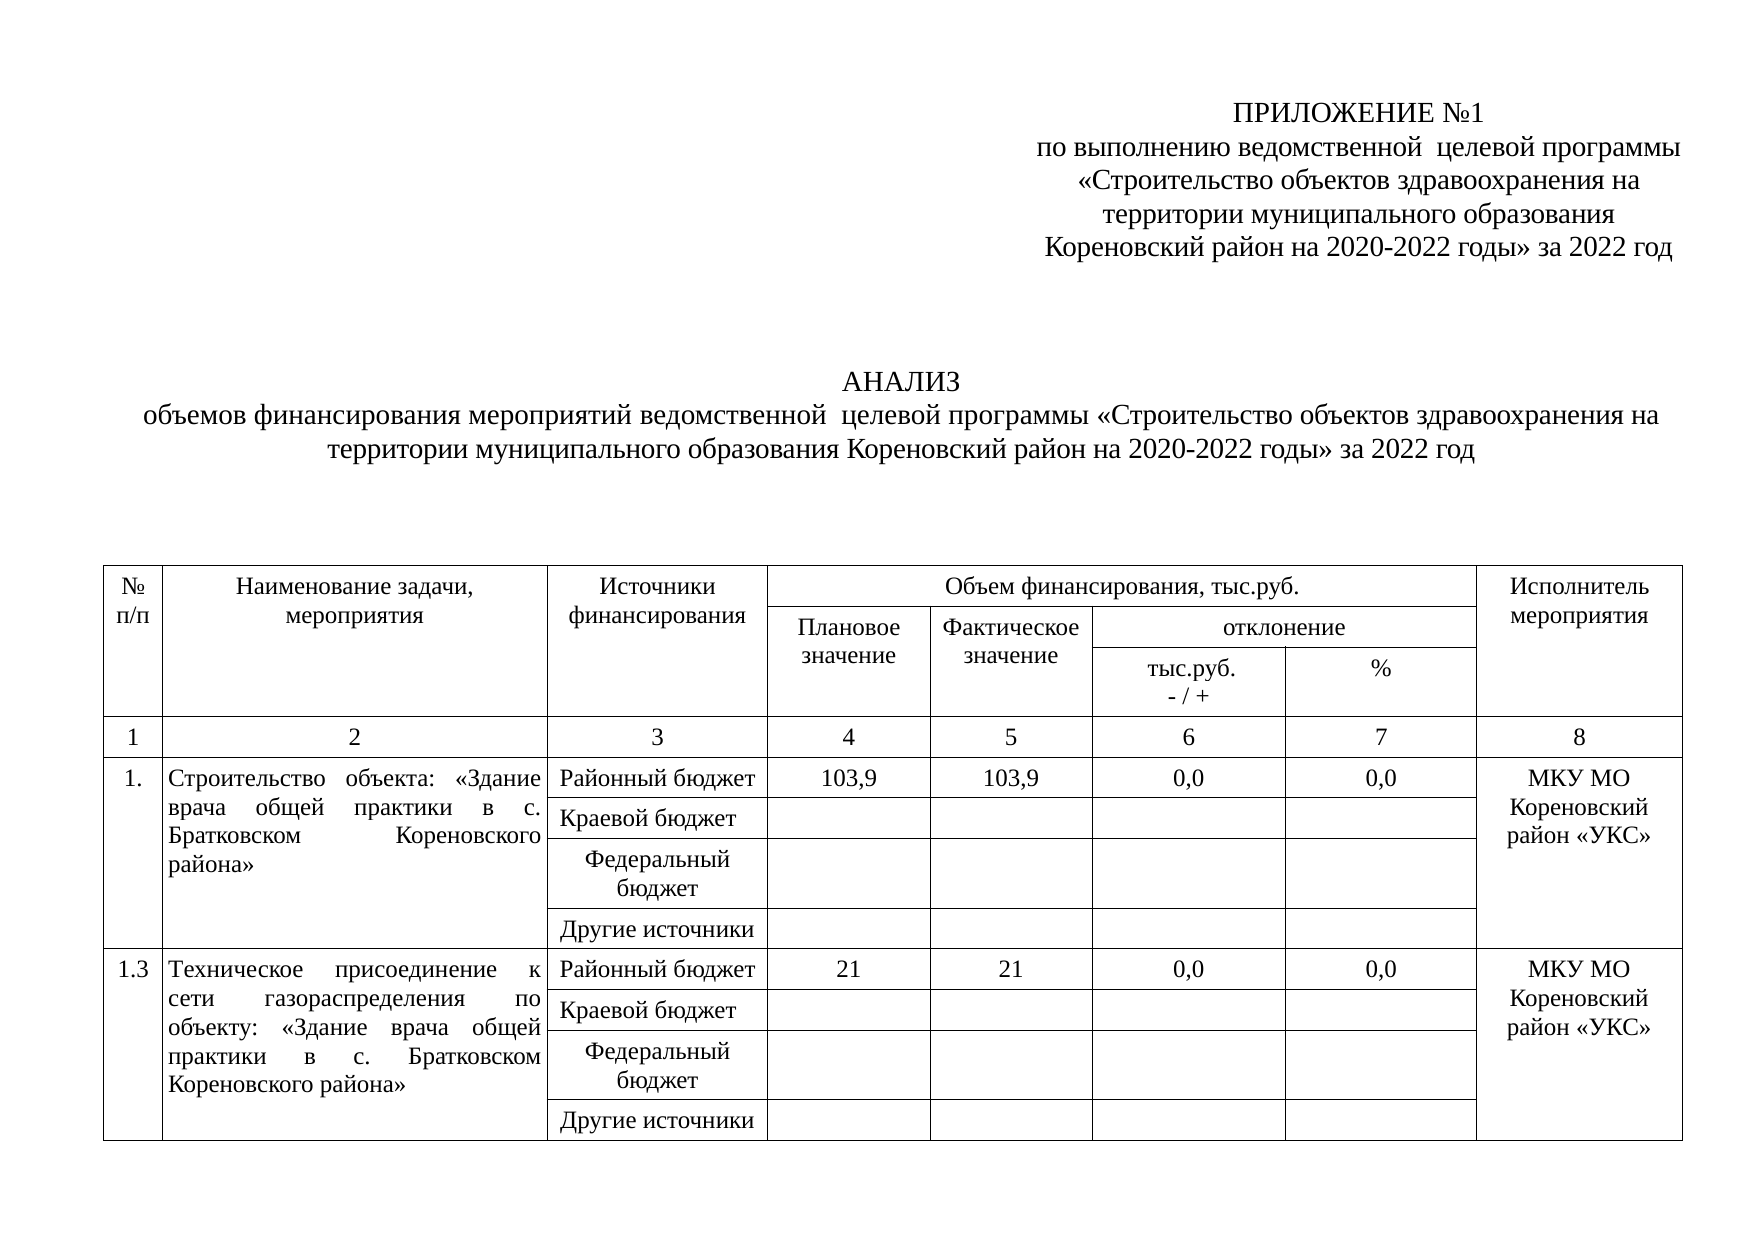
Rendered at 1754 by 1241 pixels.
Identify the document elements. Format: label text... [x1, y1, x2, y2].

text ПРИЛОЖЕНИЕ №1 [1033, 95, 1684, 129]
table_cell Федеральный бюджет [548, 839, 767, 907]
text объемов финансирования мероприятий ведомственной целевой программы «Строительство объектов здравоохранения на территории муниципального образования Кореновский район на 2020-2022 годы» за 2022 год [118, 397, 1684, 464]
table_cell МКУ МО Кореновский район «УКС» [1477, 758, 1682, 948]
table_cell 0,0 [1093, 758, 1285, 797]
table_cell МКУ МО Кореновский район «УКС» [1477, 949, 1682, 1140]
table_cell % [1286, 648, 1476, 716]
table_cell Другие источники [548, 909, 767, 948]
table_header Объем финансирования, тыс.руб. [768, 566, 1476, 606]
table_header Исполнитель мероприятия [1477, 566, 1682, 716]
table_cell [1093, 990, 1285, 1030]
table_cell 103,9 [931, 758, 1092, 797]
table_cell [768, 909, 930, 948]
table_cell [1093, 798, 1285, 838]
table_cell 0,0 [1286, 949, 1476, 989]
table_cell 1. [104, 758, 162, 948]
table_cell [1093, 1031, 1285, 1099]
table_cell 1.3 [104, 949, 162, 1140]
table_cell [1286, 909, 1476, 948]
table_cell 4 [768, 717, 930, 757]
table_cell 103,9 [768, 758, 930, 797]
table_cell [931, 839, 1092, 907]
table_cell [768, 839, 930, 907]
text АНАЛИЗ [118, 364, 1684, 397]
table_header Источники финансирования [548, 566, 767, 716]
table_cell [768, 990, 930, 1030]
table_cell 7 [1286, 717, 1476, 757]
table_cell 21 [931, 949, 1092, 989]
table_cell [768, 1100, 930, 1140]
table_cell 21 [768, 949, 930, 989]
table_cell Краевой бюджет [548, 990, 767, 1030]
table_cell Районный бюджет [548, 949, 767, 989]
table_cell 2 [163, 717, 547, 757]
table_cell [931, 1100, 1092, 1140]
table_cell Фактическое значение [931, 607, 1092, 716]
table_cell 8 [1477, 717, 1682, 757]
table_cell тыс.руб. - / + [1093, 648, 1285, 716]
table_cell [1286, 1031, 1476, 1099]
table_cell Федеральный бюджет [548, 1031, 767, 1099]
table_cell 5 [931, 717, 1092, 757]
table_cell [1093, 1100, 1285, 1140]
text по выполнению ведомственной целевой программы «Строительство объектов здравоохранения на территории муниципального образования Кореновский район на 2020-2022 годы» за 2022 год [1033, 129, 1684, 263]
table_cell Строительство объекта: «Здание врача общей практики в с. Братковском Кореновского района» [163, 758, 547, 948]
table_cell Краевой бюджет [548, 798, 767, 838]
table_cell [931, 798, 1092, 838]
table_cell Районный бюджет [548, 758, 767, 797]
table_cell [931, 990, 1092, 1030]
table_cell [1286, 1100, 1476, 1140]
table_cell [768, 798, 930, 838]
table_cell 6 [1093, 717, 1285, 757]
table_cell Другие источники [548, 1100, 767, 1140]
table_cell 1 [104, 717, 162, 757]
table_cell [1286, 990, 1476, 1030]
table_cell [931, 909, 1092, 948]
table_cell 0,0 [1286, 758, 1476, 797]
table_cell [768, 1031, 930, 1099]
table_cell 3 [548, 717, 767, 757]
table_cell [931, 1031, 1092, 1099]
table_cell отклонение [1093, 607, 1476, 646]
table_cell [1286, 839, 1476, 907]
table_header Наименование задачи, мероприятия [163, 566, 547, 716]
table_header № п/п [104, 566, 162, 716]
table_cell Техническое присоединение к сети газораспределения по объекту: «Здание врача общей практики в с. Братковском Кореновского района» [163, 949, 547, 1140]
table_cell Плановое значение [768, 607, 930, 716]
table_cell 0,0 [1093, 949, 1285, 989]
table_cell [1286, 798, 1476, 838]
table_cell [1093, 839, 1285, 907]
table_cell [1093, 909, 1285, 948]
